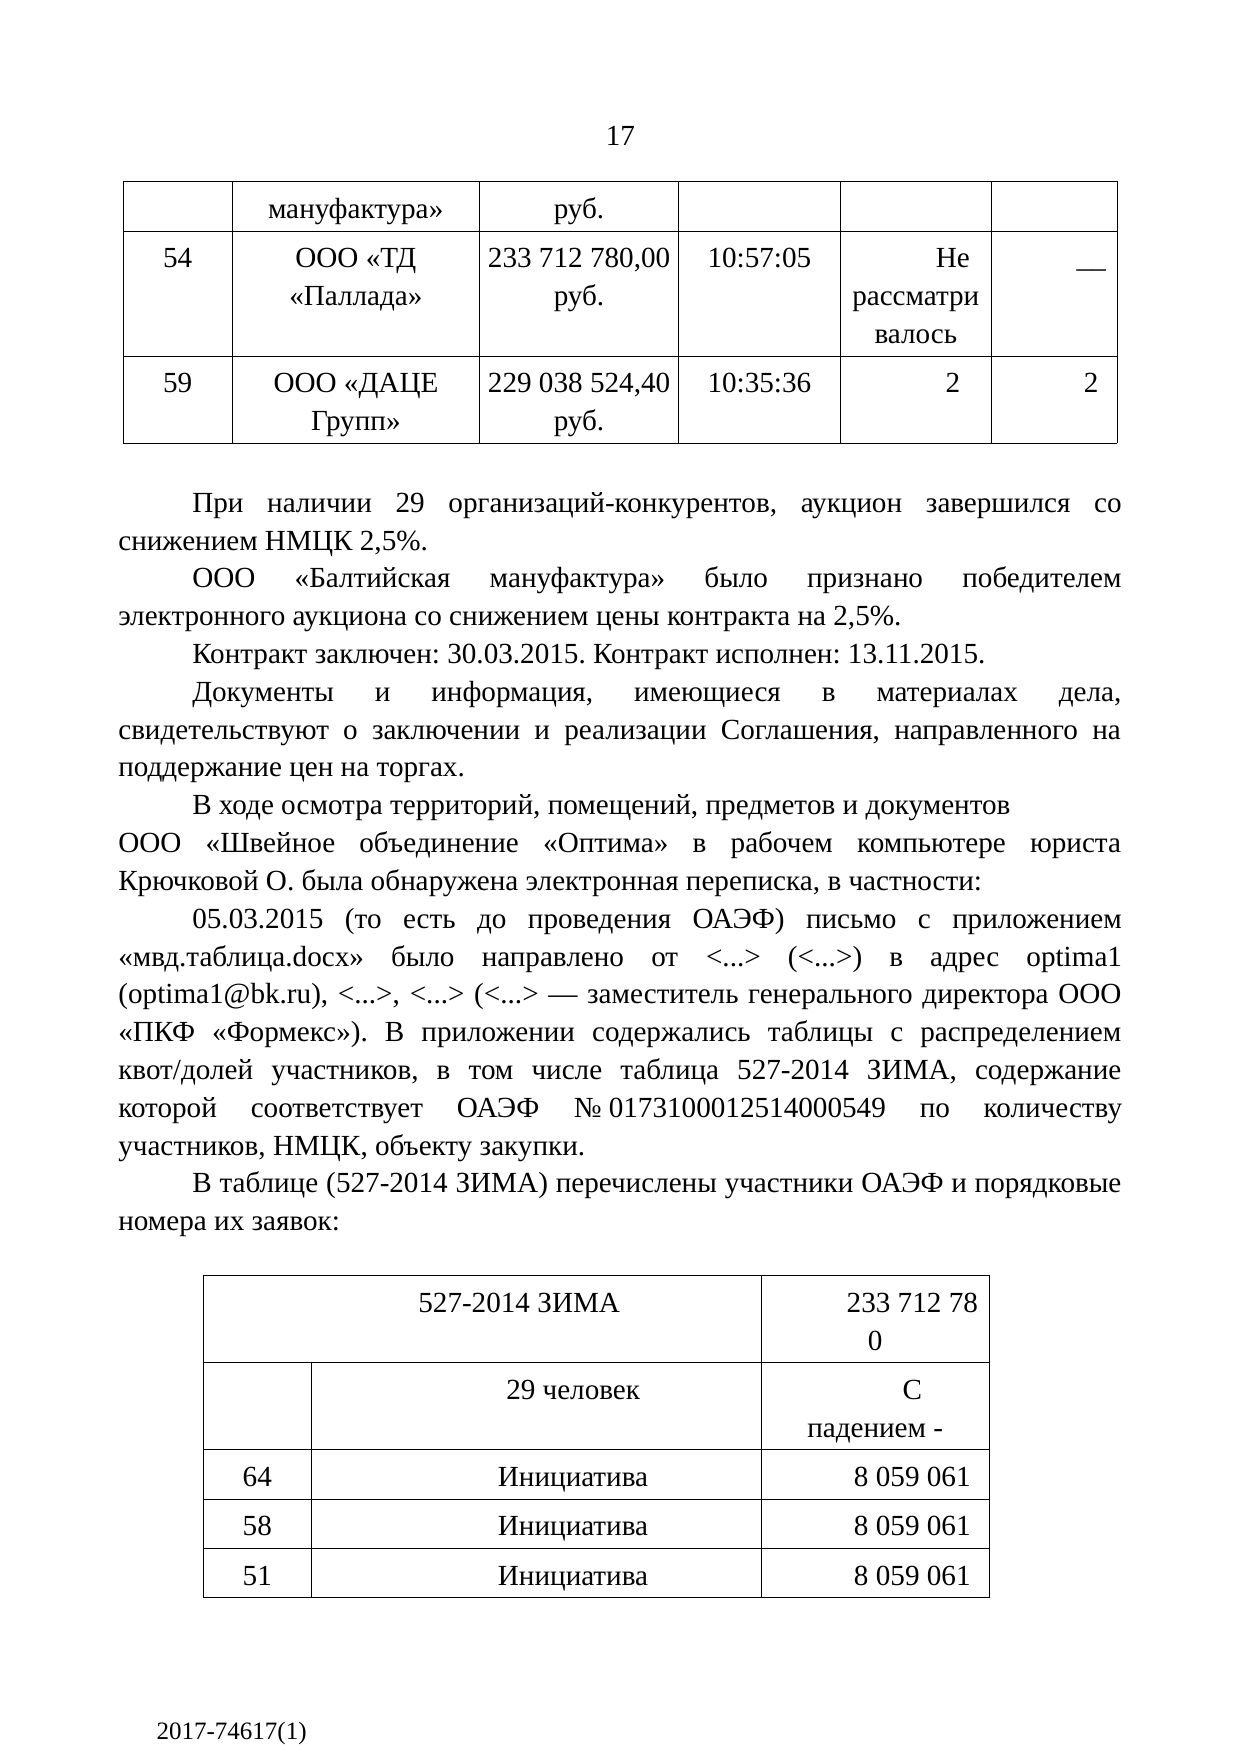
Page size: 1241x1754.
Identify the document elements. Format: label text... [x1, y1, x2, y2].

table_header 527-2014 ЗИМА [204, 1276, 761, 1362]
table_cell 229 038 524,40 руб. [480, 357, 678, 443]
table_cell С падением - [762, 1363, 989, 1449]
table_cell Не рассматривалось [841, 232, 991, 356]
table_cell __ [992, 232, 1117, 356]
table_header 233 712 780 [762, 1276, 989, 1362]
text При наличии 29 организаций-конкурентов, аукцион завершился со снижением НМЦК 2,5%. [118, 481, 1122, 556]
table_cell [124, 182, 232, 231]
table_cell 8 059 061 [762, 1450, 989, 1498]
table_cell 10:35:36 [679, 357, 840, 443]
table_cell 2 [841, 357, 991, 443]
table_cell Инициатива [312, 1450, 761, 1498]
table_cell 8 059 061 [762, 1500, 989, 1548]
text В ходе осмотра территорий, помещений, предметов и документов ООО «Швейное объединение «Оптима» в рабочем компьютере юриста Крючковой О. была обнаружена электронная переписка, в частности: [118, 783, 1122, 897]
table_cell 29 человек [312, 1363, 761, 1449]
table_cell 2 [992, 357, 1117, 443]
text Документы и информация, имеющиеся в материалах дела, свидетельствуют о заключении и реализации Соглашения, направленного на поддержание цен на торгах. [118, 670, 1122, 783]
table_cell 64 [204, 1450, 311, 1498]
table_cell мануфактура» [233, 182, 479, 231]
table_cell [841, 182, 991, 231]
text Контракт заключен: 30.03.2015. Контракт исполнен: 13.11.2015. [118, 632, 1122, 670]
table_cell ООО «ДАЦЕ Групп» [233, 357, 479, 443]
text 05.03.2015 (то есть до проведения ОАЭФ) письмо с приложением «мвд.таблица.docx» было направлено от <...> (<...>) в адрес optima1 (optima1@bk.ru), <...>, <...> (<...> — заместитель генерального директора ООО «ПКФ «Формекс»). В приложении содержались таблицы с распределением квот/долей участников, в том числе таблица 527-2014 ЗИМА, содержание которой соответствует ОАЭФ № 0173100012514000549 по количеству участников, НМЦК, объекту закупки. [118, 897, 1122, 1161]
table_cell 8 059 061 [762, 1549, 989, 1597]
table_cell Инициатива [312, 1549, 761, 1597]
table_cell 233 712 780,00 руб. [480, 232, 678, 356]
table_cell ООО «ТД «Паллада» [233, 232, 479, 356]
table_cell руб. [480, 182, 678, 231]
table_cell [992, 182, 1117, 231]
table_cell 51 [204, 1549, 311, 1597]
table_cell [679, 182, 840, 231]
text В таблице (527-2014 ЗИМА) перечислены участники ОАЭФ и порядковые номера их заявок: [118, 1161, 1122, 1237]
table_cell 54 [124, 232, 232, 356]
table_cell 59 [124, 357, 232, 443]
text ООО «Балтийская мануфактура» было признано победителем электронного аукциона со снижением цены контракта на 2,5%. [118, 556, 1122, 632]
table_cell 10:57:05 [679, 232, 840, 356]
table_cell Инициатива [312, 1500, 761, 1548]
table_cell [204, 1363, 311, 1449]
table_cell 58 [204, 1500, 311, 1548]
